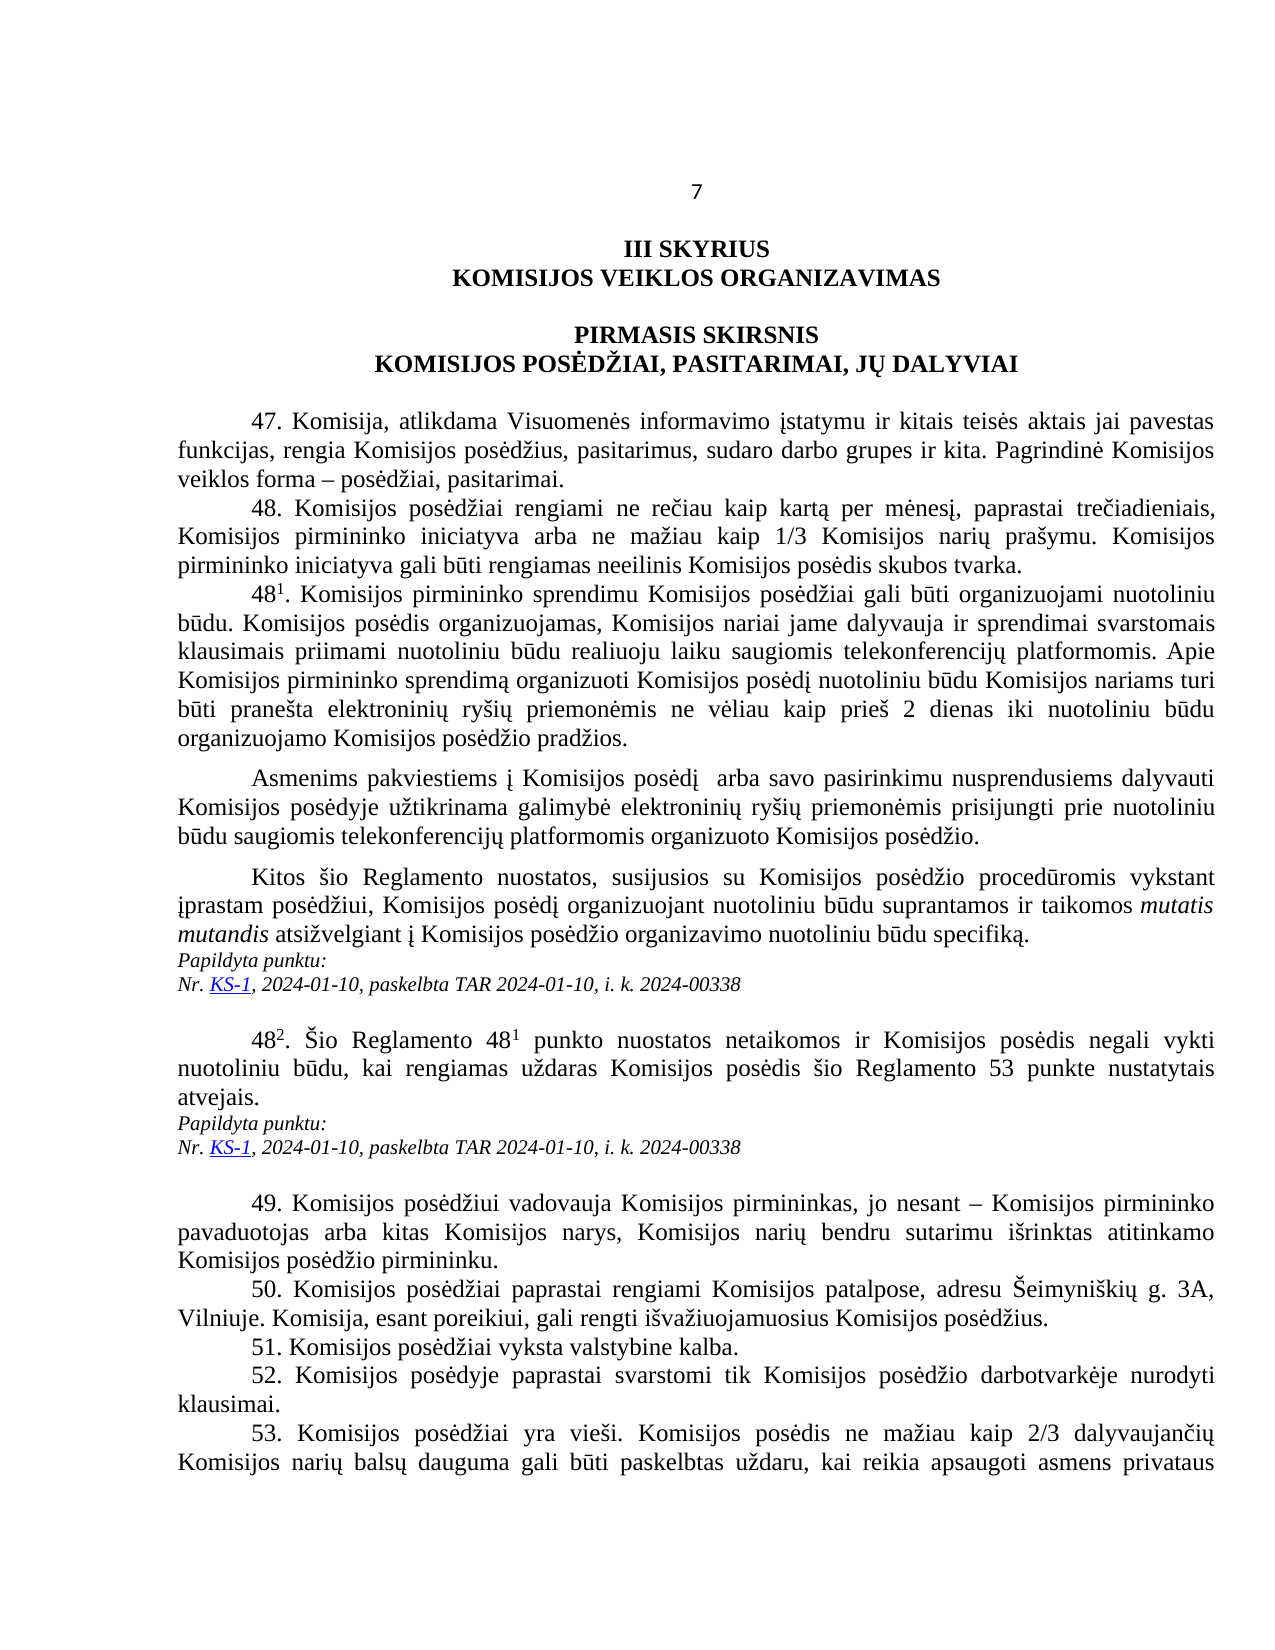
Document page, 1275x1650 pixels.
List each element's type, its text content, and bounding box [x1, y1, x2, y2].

text 53. Komisijos posėdžiai yra vieši. Komisijos posėdis ne mažiau kaip 2/3 dalyvaujančių Komisijos narių balsų dauguma gali būti paskelbtas uždaru, kai reikia apsaugoti asmens privataus [177, 1418, 1216, 1475]
text Nr. KS-1, 2024-01-10, paskelbta TAR 2024-01-10, i. k. 2024-00338 [177, 1135, 1216, 1159]
text Asmenims pakviestiems į Komisijos posėdį arba savo pasirinkimu nusprendusiems dalyvauti Komisijos posėdyje užtikrinama galimybė elektroninių ryšių priemonėmis prisijungti prie nuotoliniu būdu saugiomis telekonferencijų platformomis organizuoto Komisijos posėdžio. [177, 763, 1216, 850]
text 50. Komisijos posėdžiai paprastai rengiami Komisijos patalpose, adresu Šeimyniškių g. 3A, Vilniuje. Komisija, esant poreikiui, gali rengti išvažiuojamuosius Komisijos posėdžius. [177, 1274, 1216, 1332]
text KOMISIJOS VEIKLOS ORGANIZAVIMAS [177, 263, 1216, 291]
text Papildyta punktu: [177, 1111, 1216, 1135]
text 482. Šio Reglamento 481 punkto nuostatos netaikomos ir Komisijos posėdis negali vykti nuotoliniu būdu, kai rengiamas uždaras Komisijos posėdis šio Reglamento 53 punkte nustatytais atvejais. [177, 1025, 1216, 1111]
text 48. Komisijos posėdžiai rengiami ne rečiau kaip kartą per mėnesį, paprastai trečiadieniais, Komisijos pirmininko iniciatyva arba ne mažiau kaip 1/3 Komisijos narių prašymu. Komisijos pirmininko iniciatyva gali būti rengiamas neeilinis Komisijos posėdis skubos tvarka. [177, 493, 1216, 579]
text 47. Komisija, atlikdama Visuomenės informavimo įstatymu ir kitais teisės aktais jai pavestas funkcijas, rengia Komisijos posėdžius, pasitarimus, sudaro darbo grupes ir kita. Pagrindinė Komisijos veiklos forma – posėdžiai, pasitarimai. [177, 406, 1216, 493]
text 481. Komisijos pirmininko sprendimu Komisijos posėdžiai gali būti organizuojami nuotoliniu būdu. Komisijos posėdis organizuojamas, Komisijos nariai jame dalyvauja ir sprendimai svarstomais klausimais priimami nuotoliniu būdu realiuoju laiku saugiomis telekonferencijų platformomis. Apie Komisijos pirmininko sprendimą organizuoti Komisijos posėdį nuotoliniu būdu Komisijos nariams turi būti pranešta elektroninių ryšių priemonėmis ne vėliau kaip prieš 2 dienas iki nuotoliniu būdu organizuojamo Komisijos posėdžio pradžios. [177, 579, 1216, 751]
text PIRMASIS SKIRSNIS [177, 320, 1216, 349]
text Papildyta punktu: [177, 948, 1216, 972]
text Nr. KS-1, 2024-01-10, paskelbta TAR 2024-01-10, i. k. 2024-00338 [177, 972, 1216, 996]
text 51. Komisijos posėdžiai vyksta valstybine kalba. [177, 1332, 1216, 1360]
text 52. Komisijos posėdyje paprastai svarstomi tik Komisijos posėdžio darbotvarkėje nurodyti klausimai. [177, 1360, 1216, 1418]
text 49. Komisijos posėdžiui vadovauja Komisijos pirmininkas, jo nesant – Komisijos pirmininko pavaduotojas arba kitas Komisijos narys, Komisijos narių bendru sutarimu išrinktas atitinkamo Komisijos posėdžio pirmininku. [177, 1188, 1216, 1274]
text KOMISIJOS POSĖDŽiAI, pasitarimAI, Jų dalyviai [177, 349, 1216, 378]
text Kitos šio Reglamento nuostatos, susijusios su Komisijos posėdžio procedūromis vykstant įprastam posėdžiui, Komisijos posėdį organizuojant nuotoliniu būdu suprantamos ir taikomos mutatis mutandis atsižvelgiant į Komisijos posėdžio organizavimo nuotoliniu būdu specifiką. [177, 862, 1216, 948]
text III SKYRIUS [177, 234, 1216, 263]
